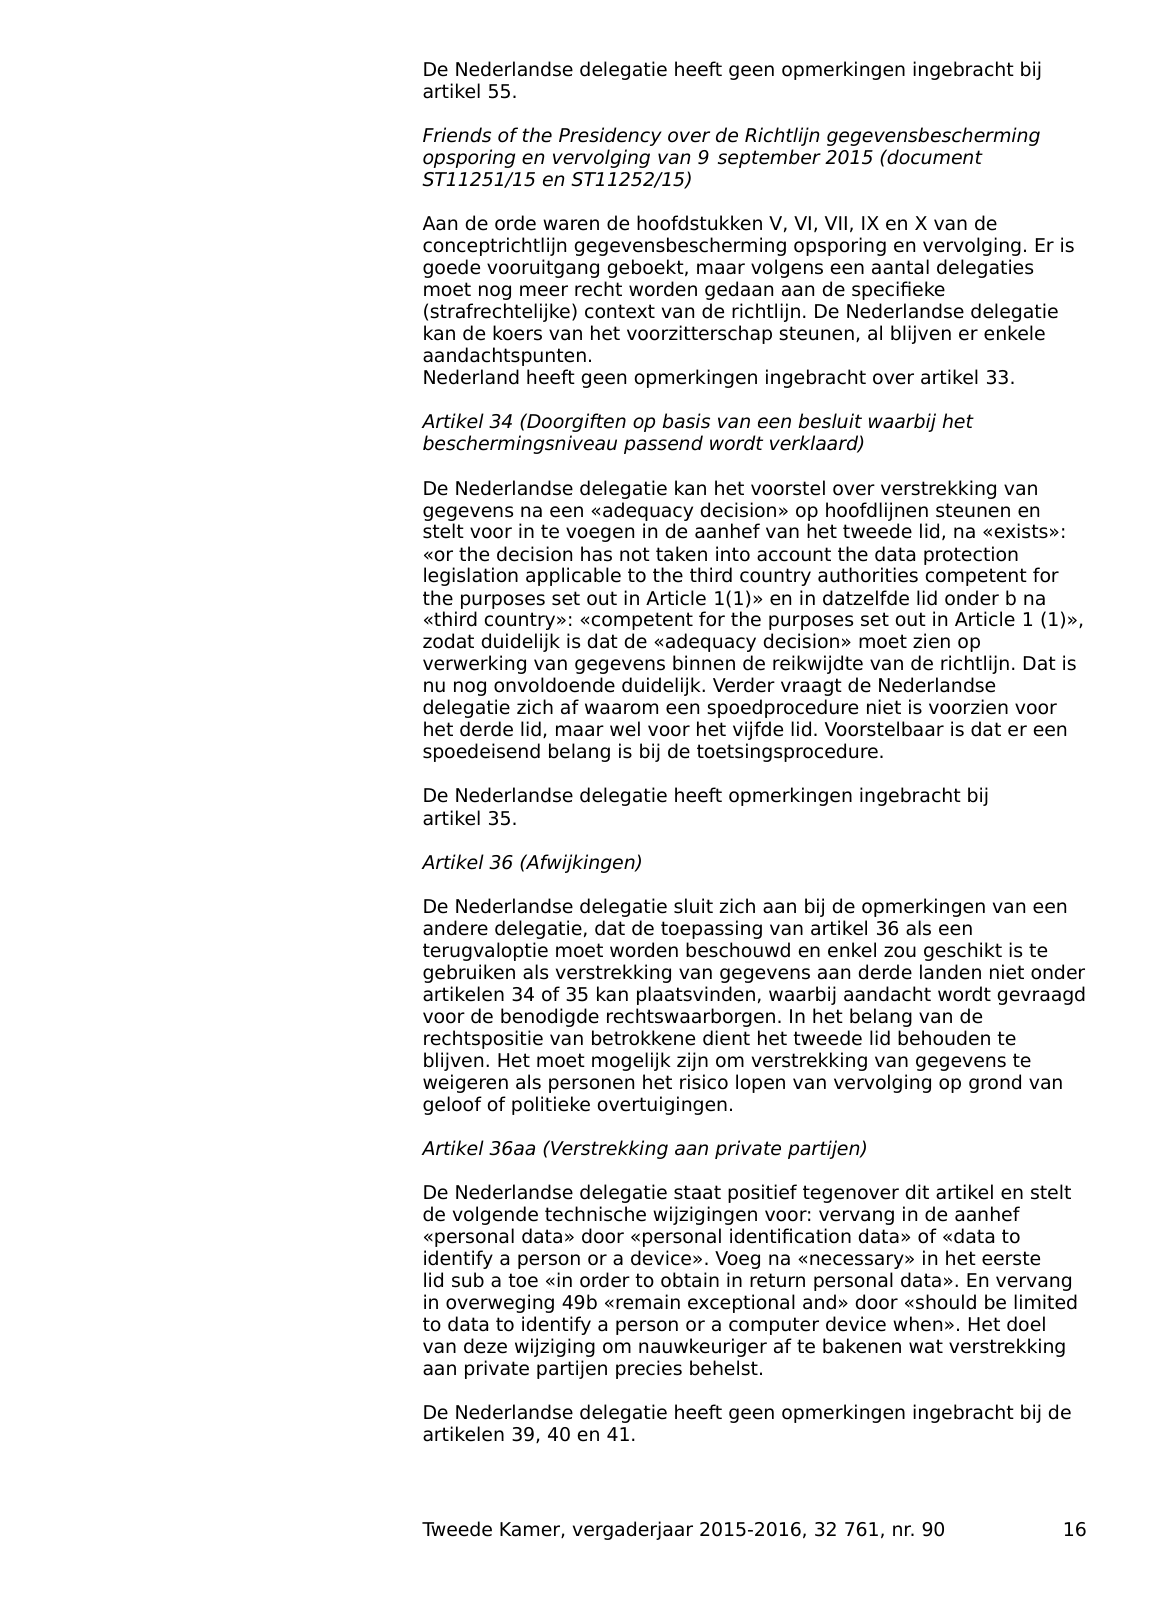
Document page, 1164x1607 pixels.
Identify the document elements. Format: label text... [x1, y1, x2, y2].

text De Nederlandse delegatie heeft opmerkingen ingebracht bij artikel 35. [422, 785, 1087, 829]
text De Nederlandse delegatie sluit zich aan bij de opmerkingen van een andere delegatie, dat de toepassing van artikel 36 als een terugvaloptie moet worden beschouwd en enkel zou geschikt is te gebruiken als verstrekking van gegevens aan derde landen niet onder artikelen 34 of 35 kan plaatsvinden, waarbij aandacht wordt gevraagd voor de benodigde rechtswaarborgen. In het belang van de rechtspositie van betrokkene dient het tweede lid behouden te blijven. Het moet mogelijk zijn om verstrekking van gegevens te weigeren als personen het risico lopen van vervolging op grond van geloof of politieke overtuigingen. [422, 896, 1087, 1116]
subtitle Artikel 34 (Doorgiften op basis van een besluit waarbij het beschermingsniveau passend wordt verklaard) [422, 411, 1087, 455]
text De Nederlandse delegatie staat positief tegenover dit artikel en stelt de volgende technische wijzigingen voor: vervang in de aanhef «personal data» door «personal identification data» of «data to identify a person or a device». Voeg na «necessary» in het eerste lid sub a toe «in order to obtain in return personal data». En vervang in overweging 49b «remain exceptional and» door «should be limited to data to identify a person or a computer device when». Het doel van deze wijziging om nauwkeuriger af te bakenen wat verstrekking aan private partijen precies behelst. [422, 1182, 1087, 1380]
text De Nederlandse delegatie kan het voorstel over verstrekking van gegevens na een «adequacy decision» op hoofdlijnen steunen en stelt voor in te voegen in de aanhef van het tweede lid, na «exists»: «or the decision has not taken into account the data protection legislation applicable to the third country authorities competent for the purposes set out in Article 1(1)» en in datzelfde lid onder b na «third country»: «competent for the purposes set out in Article 1 (1)», zodat duidelijk is dat de «adequacy decision» moet zien op verwerking van gegevens binnen de reikwijdte van de richtlijn. Dat is nu nog onvoldoende duidelijk. Verder vraagt de Nederlandse delegatie zich af waarom een spoedprocedure niet is voorzien voor het derde lid, maar wel voor het vijfde lid. Voorstelbaar is dat er een spoedeisend belang is bij de toetsingsprocedure. [422, 477, 1087, 763]
text De Nederlandse delegatie heeft geen opmerkingen ingebracht bij artikel 55. [422, 59, 1087, 103]
subtitle Friends of the Presidency over de Richtlijn gegevensbescherming opsporing en vervolging van 9 september 2015 (document ST11251/15 en ST11252/15) [422, 125, 1087, 191]
subtitle Artikel 36aa (Verstrekking aan private partijen) [422, 1138, 1087, 1160]
text De Nederlandse delegatie heeft geen opmerkingen ingebracht bij de artikelen 39, 40 en 41. [422, 1402, 1087, 1446]
text Aan de orde waren de hoofdstukken V, VI, VII, IX en X van de conceptrichtlijn gegevensbescherming opsporing en vervolging. Er is goede vooruitgang geboekt, maar volgens een aantal delegaties moet nog meer recht worden gedaan aan de specifieke (strafrechtelijke) context van de richtlijn. De Nederlandse delegatie kan de koers van het voorzitterschap steunen, al blijven er enkele aandachtspunten. [422, 213, 1087, 367]
subtitle Artikel 36 (Afwijkingen) [422, 852, 1087, 873]
text Nederland heeft geen opmerkingen ingebracht over artikel 33. [422, 367, 1087, 389]
